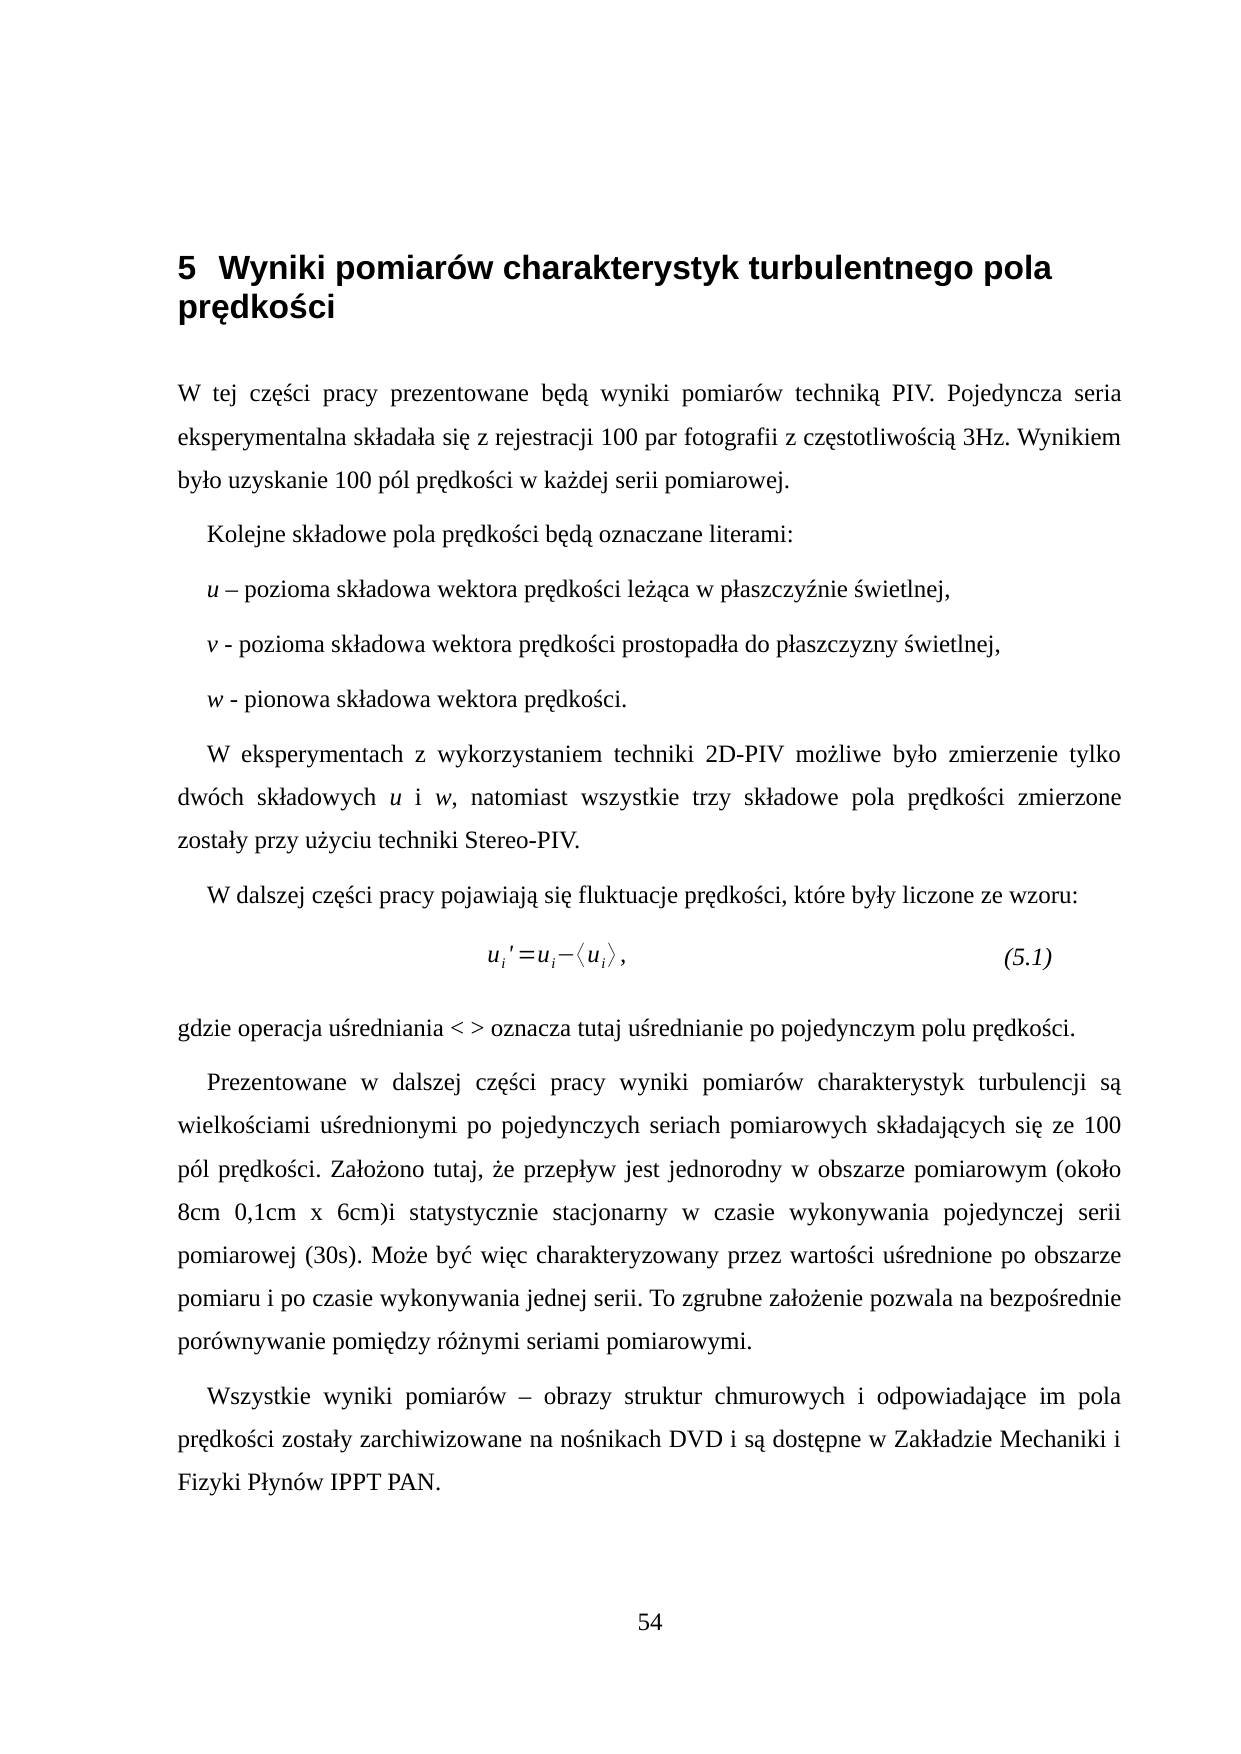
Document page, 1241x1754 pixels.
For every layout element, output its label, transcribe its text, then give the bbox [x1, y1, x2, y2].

subtitle Wyniki pomiarów charakterystyk turbulentnego pola prędkości [177, 248, 1122, 325]
text u – pozioma składowa wektora prędkości leżąca w płaszczyźnie świetlnej, [177, 574, 1122, 603]
text v - pozioma składowa wektora prędkości prostopadła do płaszczyzny świetlnej, [177, 629, 1122, 658]
text w - pionowa składowa wektora prędkości. [177, 684, 1122, 713]
table_header (5.1) [936, 929, 1122, 983]
text Wszystkie wyniki pomiarów – obrazy struktur chmurowych i odpowiadające im pola prędkości zostały zarchiwizowane na nośnikach DVD i są dostępne w Zakładzie Mechaniki i Fizyki Płynów IPPT PAN. [177, 1381, 1122, 1496]
text Prezentowane w dalszej części pracy wyniki pomiarów charakterystyk turbulencji są wielkościami uśrednionymi po pojedynczych seriach pomiarowych składających się ze 100 pól prędkości. Założono tutaj, że przepływ jest jednorodny w obszarze pomiarowym (około 8cm 0,1cm x 6cm)i statystycznie stacjonarny w czasie wykonywania pojedynczej serii pomiarowej (30s). Może być więc charakteryzowany przez wartości uśrednione po obszarze pomiaru i po czasie wykonywania jednej serii. To zgrubne założenie pozwala na bezpośrednie porównywanie pomiędzy różnymi seriami pomiarowymi. [177, 1067, 1122, 1355]
text gdzie operacja uśredniania < > oznacza tutaj uśrednianie po pojedynczym polu prędkości. [177, 1013, 1122, 1041]
text W tej części pracy prezentowane będą wyniki pomiarów techniką PIV. Pojedyncza seria eksperymentalna składała się z rejestracji 100 par fotografii z częstotliwością 3Hz. Wynikiem było uzyskanie 100 pól prędkości w każdej serii pomiarowej. [177, 378, 1122, 493]
text Kolejne składowe pola prędkości będą oznaczane literami: [177, 519, 1122, 548]
table_header [177, 929, 936, 983]
text W eksperymentach z wykorzystaniem techniki 2D-PIV możliwe było zmierzenie tylko dwóch składowych u i w, natomiast wszystkie trzy składowe pola prędkości zmierzone zostały przy użyciu techniki Stereo-PIV. [177, 739, 1122, 854]
text W dalszej części pracy pojawiają się fluktuacje prędkości, które były liczone ze wzoru: [177, 880, 1122, 909]
